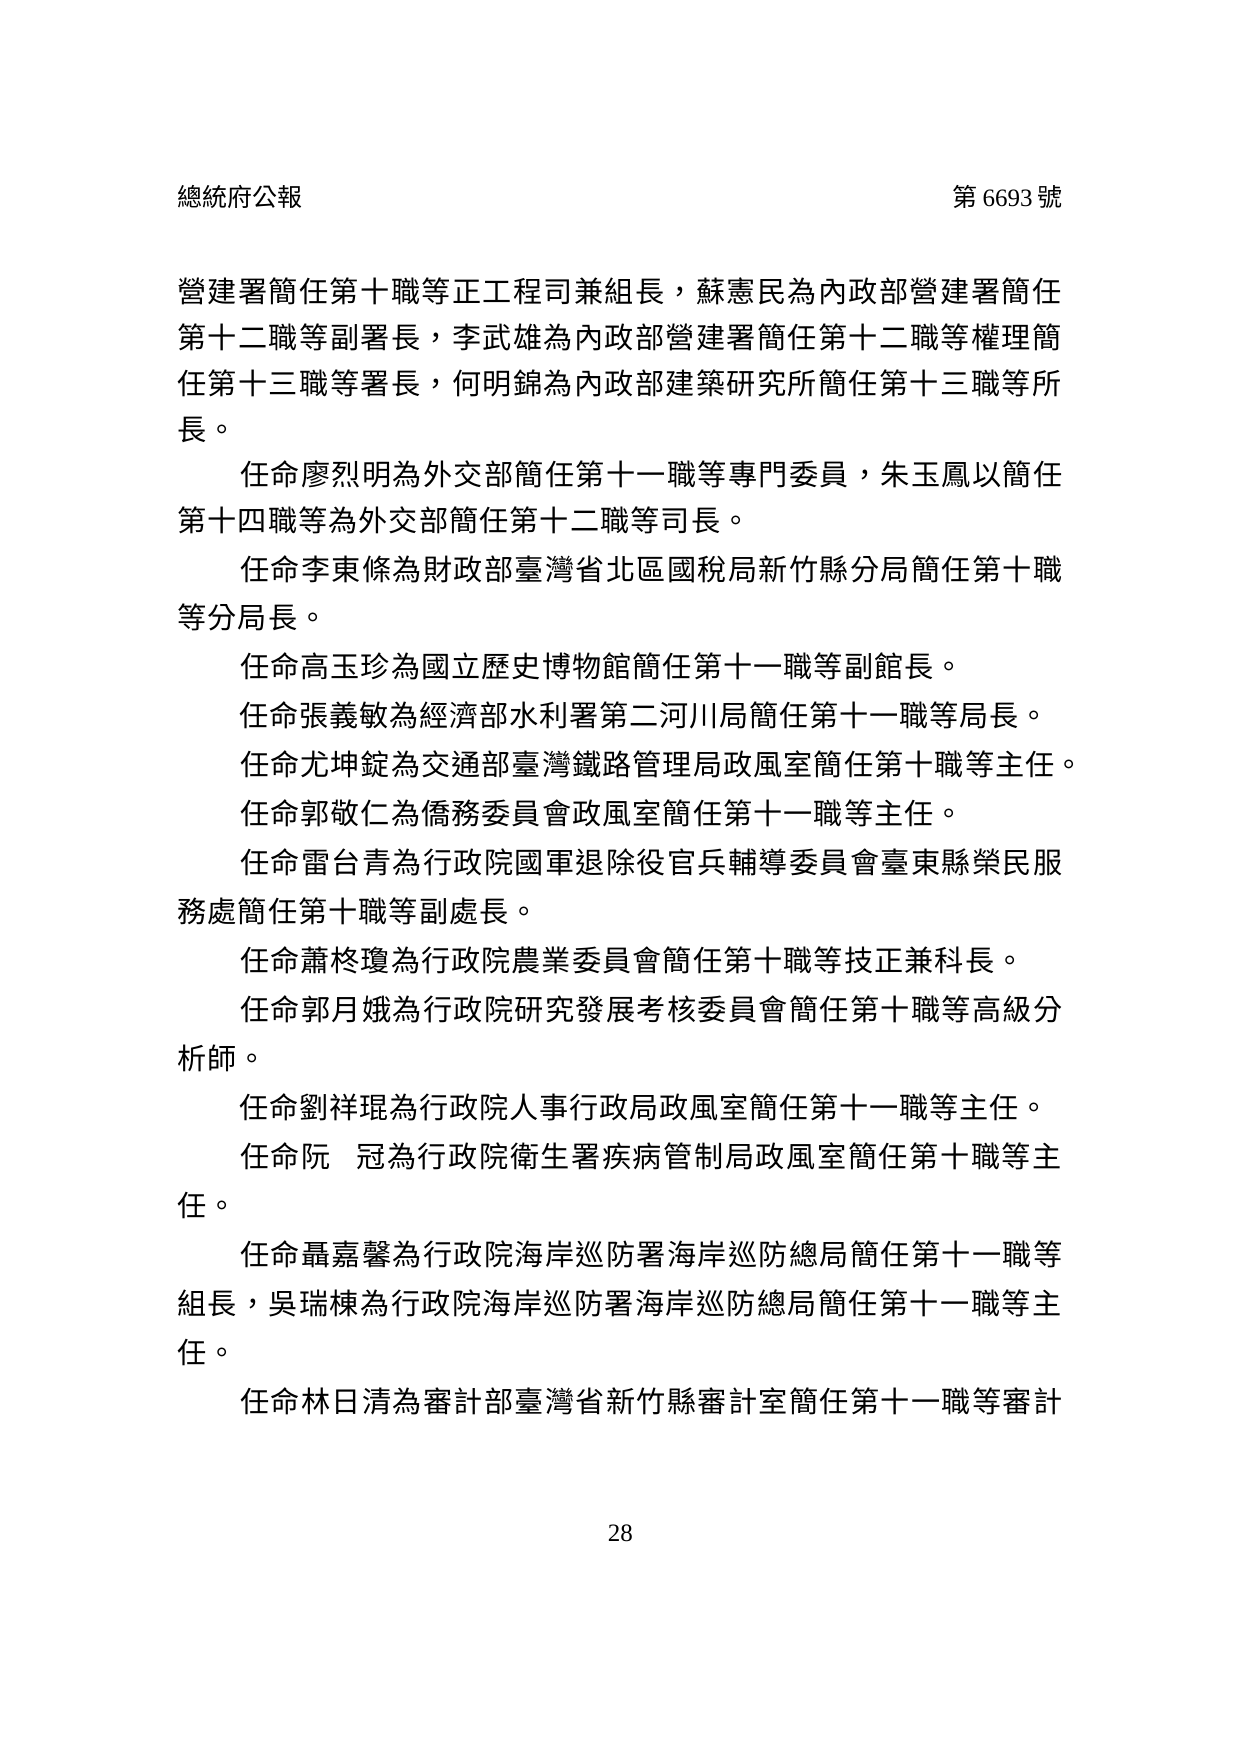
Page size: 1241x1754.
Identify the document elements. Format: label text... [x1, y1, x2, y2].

text 任命高玉珍為國立歷史博物館簡任第十一職等副館長。 [177, 639, 1063, 688]
text 任命林日清為審計部臺灣省新竹縣審計室簡任第十一職等審計 [177, 1373, 1063, 1422]
text 任命尤坤錠為交通部臺灣鐵路管理局政風室簡任第十職等主任。 [177, 737, 1063, 786]
text 任命張義敏為經濟部水利署第二河川局簡任第十一職等局長。 [177, 688, 1063, 737]
text 任命郭敬仁為僑務委員會政風室簡任第十一職等主任。 [177, 786, 1063, 834]
text 任命雷台青為行政院國軍退除役官兵輔導委員會臺東縣榮民服務處簡任第十職等副處長。 [177, 834, 1063, 932]
text 任命蕭柊瓊為行政院農業委員會簡任第十職等技正兼科長。 [177, 932, 1063, 981]
text 任命阮冠為行政院衛生署疾病管制局政風室簡任第十職等主任。 [177, 1128, 1063, 1226]
text 任命郭月娥為行政院研究發展考核委員會簡任第十職等高級分析師。 [177, 981, 1063, 1079]
text 任命劉祥琨為行政院人事行政局政風室簡任第十一職等主任。 [177, 1079, 1063, 1128]
text 任命廖烈明為外交部簡任第十一職等專門委員，朱玉鳳以簡任第十四職等為外交部簡任第十二職等司長。 [177, 449, 1063, 541]
text 任命聶嘉馨為行政院海岸巡防署海岸巡防總局簡任第十一職等組長，吳瑞棟為行政院海岸巡防署海岸巡防總局簡任第十一職等主任。 [177, 1226, 1063, 1373]
text 營建署簡任第十職等正工程司兼組長，蘇憲民為內政部營建署簡任第十二職等副署長，李武雄為內政部營建署簡任第十二職等權理簡任第十三職等署長，何明錦為內政部建築研究所簡任第十三職等所長。 [177, 266, 1063, 449]
text 任命李東條為財政部臺灣省北區國稅局新竹縣分局簡任第十職等分局長。 [177, 541, 1063, 639]
